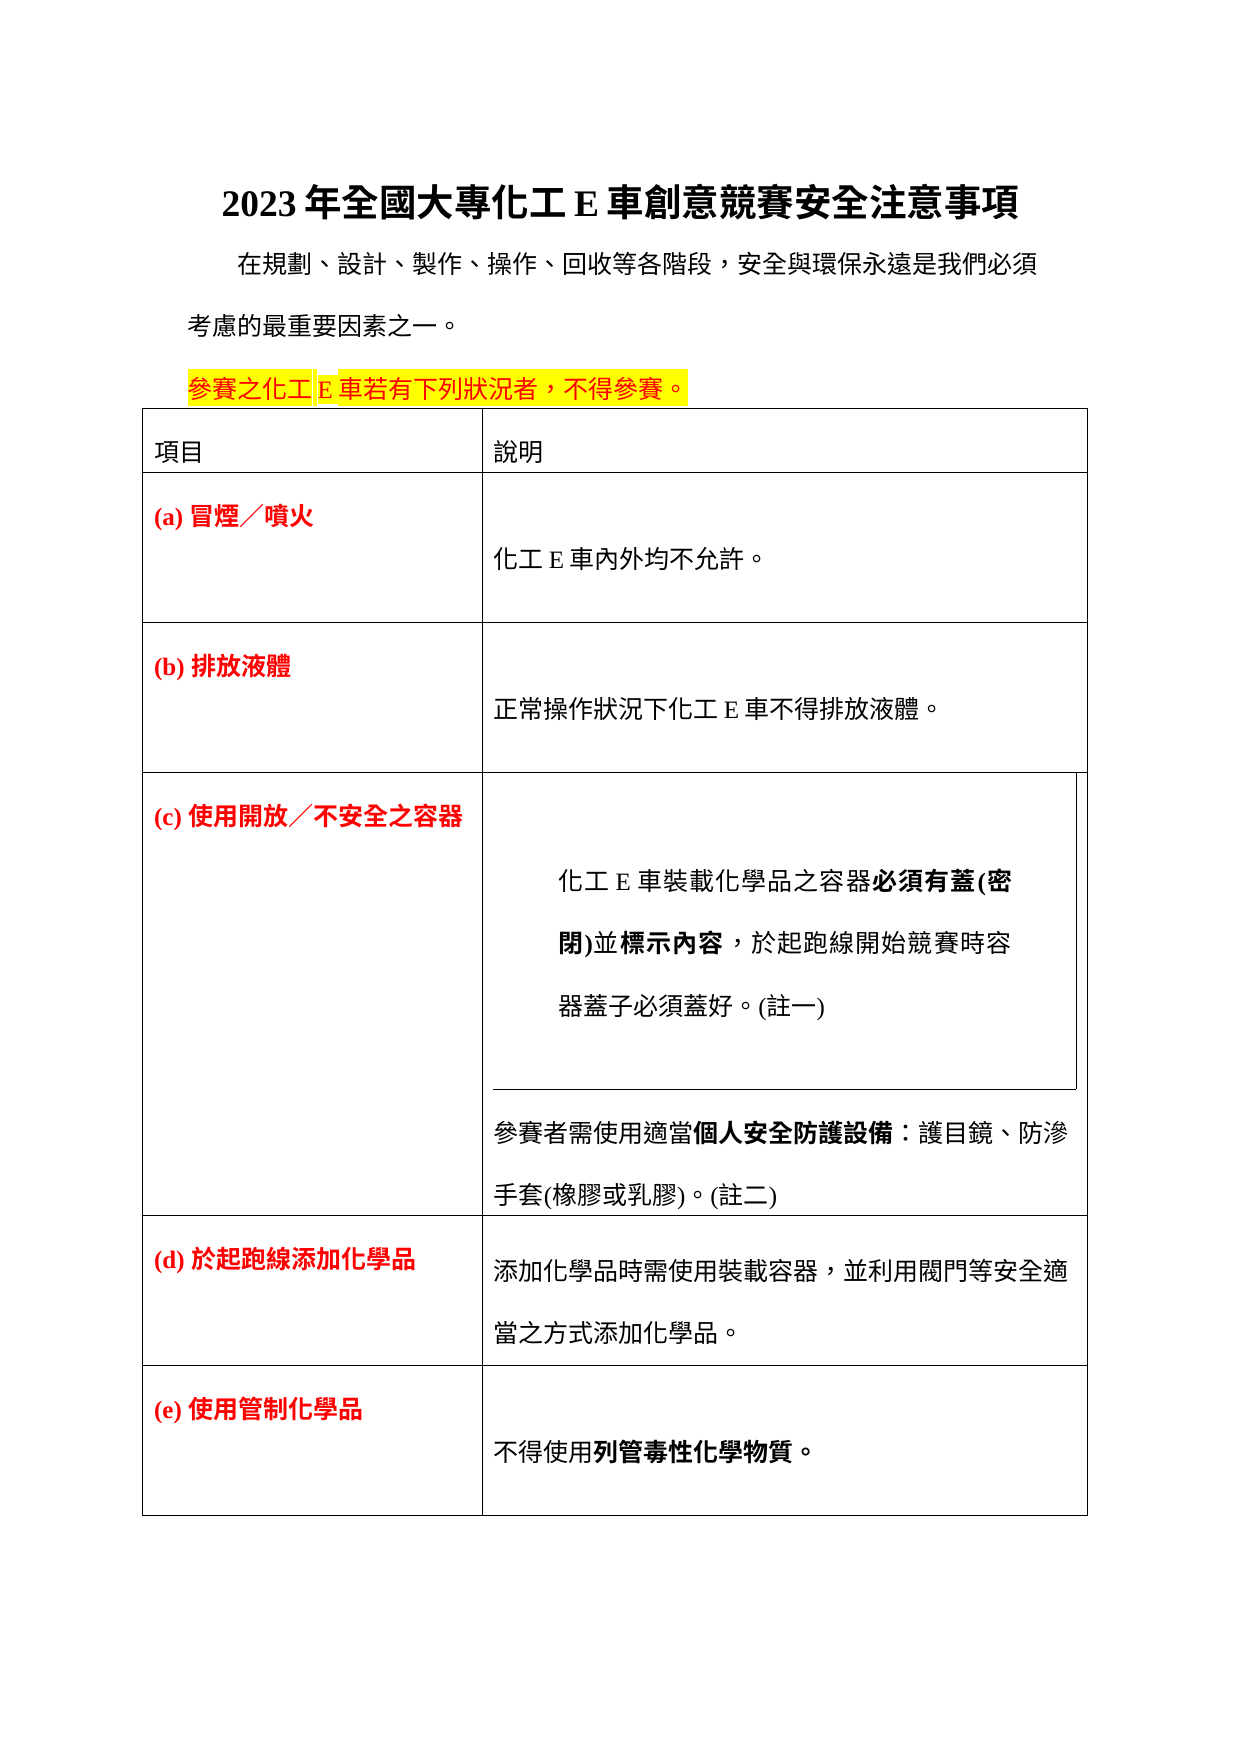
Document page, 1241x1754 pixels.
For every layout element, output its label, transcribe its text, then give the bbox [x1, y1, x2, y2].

table_cell 不得使用列管毒性化學物質。 [483, 1366, 1087, 1514]
table_header 項目 [143, 409, 482, 472]
table_cell (d) 於起跑線添加化學品 [143, 1216, 482, 1364]
text 在規劃、設計、製作、操作、回收等各階段，安全與環保永遠是我們必須考慮的最重要因素之一。 [187, 221, 1053, 346]
text 參賽之化工E車若有下列狀況者，不得參賽。 [187, 346, 1053, 408]
table_cell 添加化學品時需使用裝載容器，並利用閥門等安全適當之方式添加化學品。 [483, 1216, 1087, 1364]
table_cell (e) 使用管制化學品 [143, 1366, 482, 1514]
table_cell (b) 排放液體 [143, 623, 482, 772]
text 2023年全國大專化工E車創意競賽安全注意事項 [187, 158, 1053, 221]
table_cell (c) 使用開放／不安全之容器 [143, 773, 482, 1214]
table_header 說明 [483, 409, 1087, 472]
table_cell 化工E車內外均不允許。 [483, 473, 1087, 622]
table_cell (a) 冒煙／噴火 [143, 473, 482, 622]
table_cell 化工E車裝載化學品之容器必須有蓋(密閉)並標示內容，於起跑線開始競賽時容器蓋子必須蓋好。(註一) 參賽者需使用適當個人安全防護設備：護目鏡、防滲手套(橡膠或乳膠)。(註二) [483, 773, 1087, 1214]
table_cell 正常操作狀況下化工E車不得排放液體。 [483, 623, 1087, 772]
